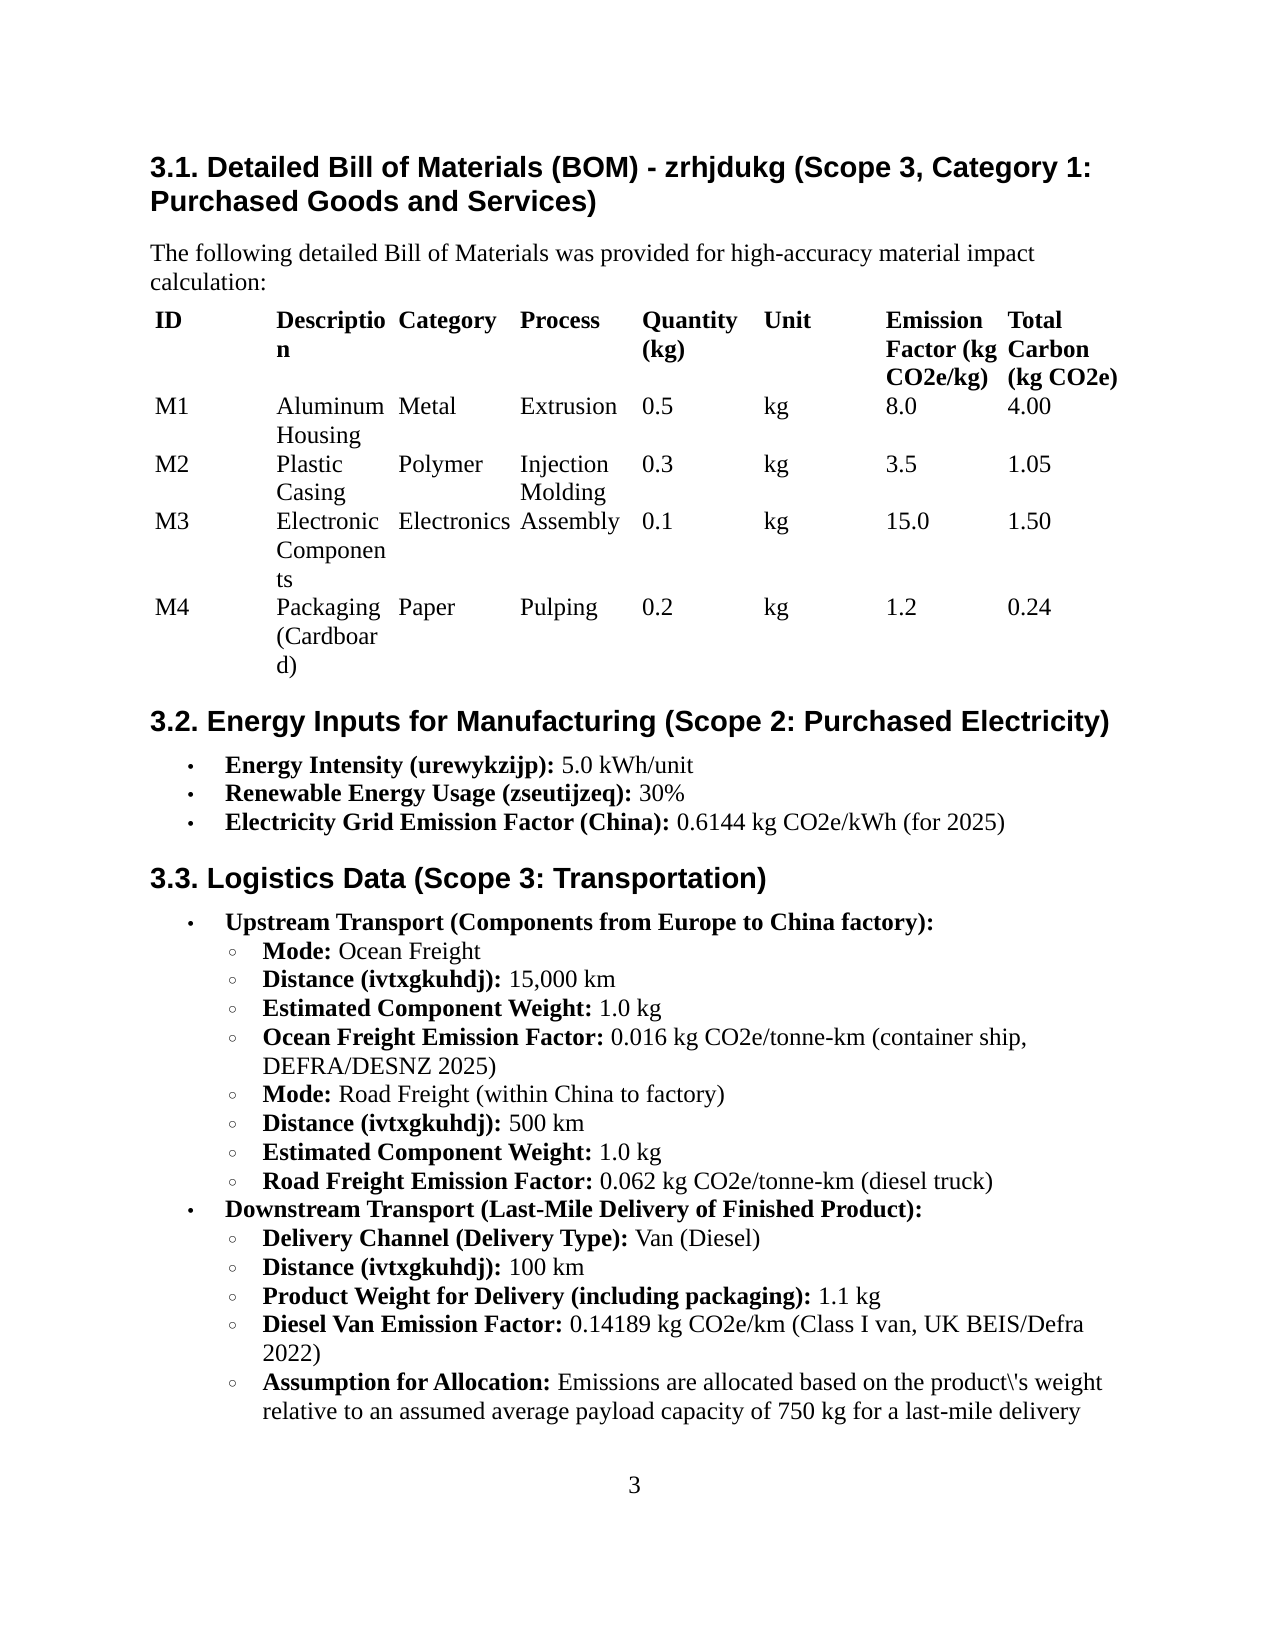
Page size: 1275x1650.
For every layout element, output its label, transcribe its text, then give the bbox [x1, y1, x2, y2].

table_cell kg [759, 506, 881, 592]
table_cell 1.50 [1003, 506, 1125, 592]
table_cell 0.1 [638, 506, 759, 592]
table_cell 4.00 [1003, 391, 1125, 449]
list Ocean Freight Emission Factor: 0.016 kg CO2e/tonne-km (container ship, DEFRA/DESNZ 2025) [225, 1022, 1125, 1079]
list Upstream Transport (Components from Europe to China factory): [187, 907, 1125, 936]
list Energy Intensity (urewykzijp): 5.0 kWh/unit [187, 750, 1125, 778]
table_header Process [516, 305, 637, 391]
table_cell M4 [150, 593, 272, 679]
list Assumption for Allocation: Emissions are allocated based on the product\'s weight relative to an assumed average payload capacity of 750 kg for a last-mile delivery [225, 1367, 1125, 1424]
table_cell 1.05 [1003, 449, 1125, 506]
list Distance (ivtxgkuhdj): 100 km [225, 1252, 1125, 1281]
table_cell 0.2 [638, 593, 759, 679]
table_header Category [394, 305, 516, 391]
table_cell M2 [150, 449, 272, 506]
table_header ID [150, 305, 272, 391]
table_cell M3 [150, 506, 272, 592]
list Product Weight for Delivery (including packaging): 1.1 kg [225, 1281, 1125, 1309]
list Delivery Channel (Delivery Type): Van (Diesel) [225, 1223, 1125, 1252]
subtitle 3.1. Detailed Bill of Materials (BOM) - zrhjdukg (Scope 3, Category 1: Purchased Goods and Services) [150, 150, 1125, 217]
text The following detailed Bill of Materials was provided for high-accuracy material impact calculation: [150, 238, 1125, 296]
table_header Quantity (kg) [638, 305, 759, 391]
list Road Freight Emission Factor: 0.062 kg CO2e/tonne-km (diesel truck) [225, 1166, 1125, 1194]
table_cell Injection Molding [516, 449, 637, 506]
list Renewable Energy Usage (zseutijzeq): 30% [187, 778, 1125, 807]
table_cell 0.5 [638, 391, 759, 449]
table_cell Plastic Casing [272, 449, 394, 506]
list Mode: Ocean Freight [225, 936, 1125, 964]
table_cell 0.24 [1003, 593, 1125, 679]
table_cell Metal [394, 391, 516, 449]
table_cell Polymer [394, 449, 516, 506]
table_header Total Carbon (kg CO2e) [1003, 305, 1125, 391]
table_header Emission Factor (kg CO2e/kg) [881, 305, 1003, 391]
table_header Unit [759, 305, 881, 391]
table_cell Aluminum Housing [272, 391, 394, 449]
table_cell 15.0 [881, 506, 1003, 592]
list Estimated Component Weight: 1.0 kg [225, 1137, 1125, 1166]
table_cell Paper [394, 593, 516, 679]
list Diesel Van Emission Factor: 0.14189 kg CO2e/km (Class I van, UK BEIS/Defra 2022) [225, 1309, 1125, 1367]
table_cell M1 [150, 391, 272, 449]
table_cell 3.5 [881, 449, 1003, 506]
table_cell Electronic Components [272, 506, 394, 592]
list Mode: Road Freight (within China to factory) [225, 1079, 1125, 1108]
table_cell Extrusion [516, 391, 637, 449]
table_header Description [272, 305, 394, 391]
table_cell 0.3 [638, 449, 759, 506]
table_cell 1.2 [881, 593, 1003, 679]
table_cell Packaging (Cardboard) [272, 593, 394, 679]
table_cell Electronics [394, 506, 516, 592]
table_cell kg [759, 449, 881, 506]
table_cell kg [759, 593, 881, 679]
list Downstream Transport (Last-Mile Delivery of Finished Product): [187, 1194, 1125, 1223]
list Distance (ivtxgkuhdj): 15,000 km [225, 964, 1125, 993]
table_cell Pulping [516, 593, 637, 679]
table_cell Assembly [516, 506, 637, 592]
list Estimated Component Weight: 1.0 kg [225, 993, 1125, 1022]
subtitle 3.2. Energy Inputs for Manufacturing (Scope 2: Purchased Electricity) [150, 704, 1125, 737]
table_cell 8.0 [881, 391, 1003, 449]
list Electricity Grid Emission Factor (China): 0.6144 kg CO2e/kWh (for 2025) [187, 807, 1125, 836]
list Distance (ivtxgkuhdj): 500 km [225, 1108, 1125, 1137]
table_cell kg [759, 391, 881, 449]
subtitle 3.3. Logistics Data (Scope 3: Transportation) [150, 861, 1125, 894]
